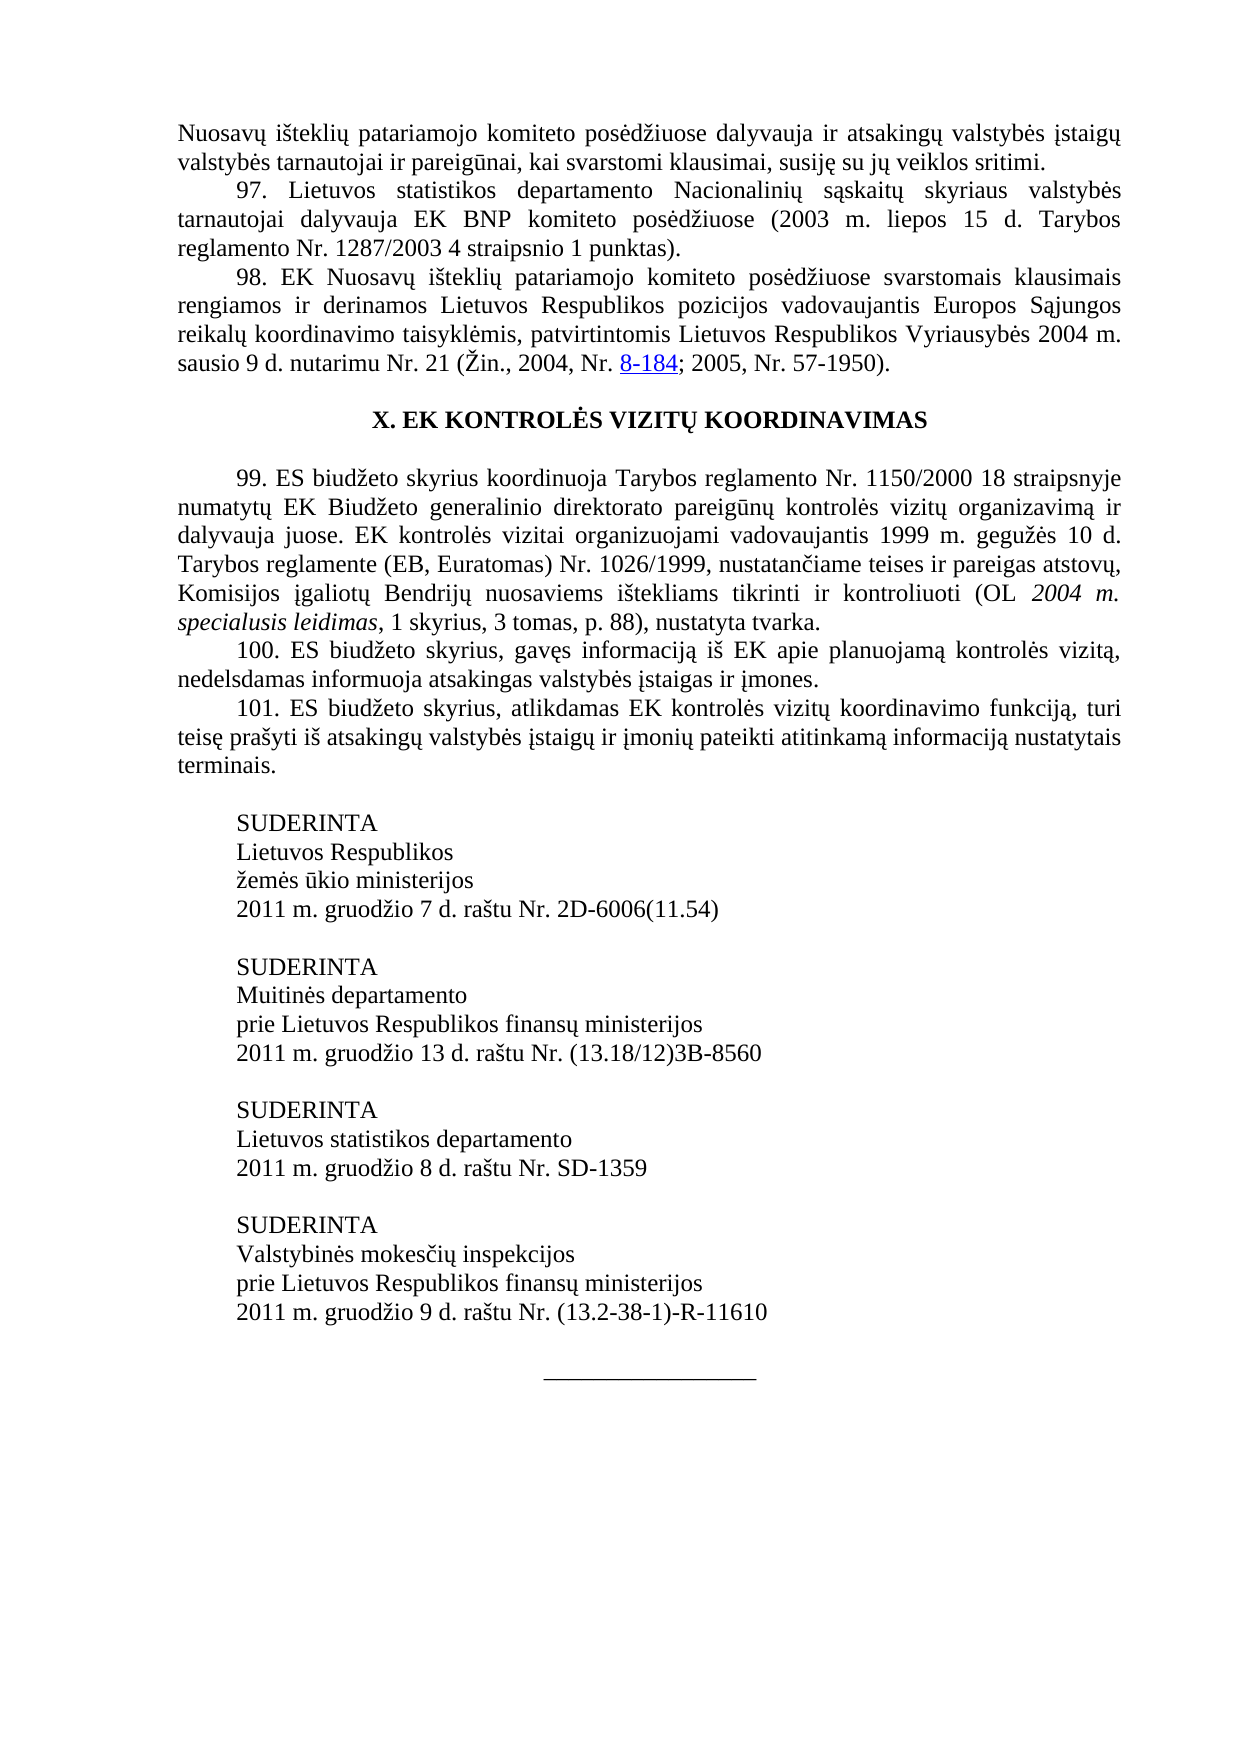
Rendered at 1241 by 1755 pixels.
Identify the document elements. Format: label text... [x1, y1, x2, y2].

text 98. EK Nuosavų išteklių patariamojo komiteto posėdžiuose svarstomais klausimais rengiamos ir derinamos Lietuvos Respublikos pozicijos vadovaujantis Europos Sąjungos reikalų koordinavimo taisyklėmis, patvirtintomis Lietuvos Respublikos Vyriausybės 2004 m. sausio 9 d. nutarimu Nr. 21 (Žin., 2004, Nr. 8-184; 2005, Nr. 57-1950). [177, 262, 1122, 377]
text X. EK KONTROLĖS VIZITŲ KOORDINAVIMAS [177, 406, 1122, 434]
text Nuosavų išteklių patariamojo komiteto posėdžiuose dalyvauja ir atsakingų valstybės įstaigų valstybės tarnautojai ir pareigūnai, kai svarstomi klausimai, susiję su jų veiklos sritimi. [177, 118, 1122, 176]
text žemės ūkio ministerijos [177, 866, 1122, 894]
text Muitinės departamento [177, 981, 1122, 1009]
text 100. ES biudžeto skyrius, gavęs informaciją iš EK apie planuojamą kontrolės vizitą, nedelsdamas informuoja atsakingas valstybės įstaigas ir įmones. [177, 636, 1122, 693]
text SUDERINTA [177, 952, 1122, 981]
text Lietuvos statistikos departamento [177, 1124, 1122, 1153]
text Valstybinės mokesčių inspekcijos [177, 1239, 1122, 1268]
text prie Lietuvos Respublikos finansų ministerijos [177, 1009, 1122, 1038]
text 2011 m. gruodžio 8 d. raštu Nr. SD-1359 [177, 1153, 1122, 1182]
text 97. Lietuvos statistikos departamento Nacionalinių sąskaitų skyriaus valstybės tarnautojai dalyvauja EK BNP komiteto posėdžiuose (2003 m. liepos 15 d. Tarybos reglamento Nr. 1287/2003 4 straipsnio 1 punktas). [177, 176, 1122, 262]
text 2011 m. gruodžio 13 d. raštu Nr. (13.18/12)3B-8560 [177, 1038, 1122, 1067]
text 99. ES biudžeto skyrius koordinuoja Tarybos reglamento Nr. 1150/2000 18 straipsnyje numatytų EK Biudžeto generalinio direktorato pareigūnų kontrolės vizitų organizavimą ir dalyvauja juose. EK kontrolės vizitai organizuojami vadovaujantis 1999 m. gegužės 10 d. Tarybos reglamente (EB, Euratomas) Nr. 1026/1999, nustatančiame teises ir pareigas atstovų, Komisijos įgaliotų Bendrijų nuosaviems ištekliams tikrinti ir kontroliuoti (OL 2004 m. specialusis leidimas, 1 skyrius, 3 tomas, p. 88), nustatyta tvarka. [177, 463, 1122, 636]
text prie Lietuvos Respublikos finansų ministerijos [177, 1268, 1122, 1297]
text 2011 m. gruodžio 7 d. raštu Nr. 2D-6006(11.54) [177, 894, 1122, 923]
text 2011 m. gruodžio 9 d. raštu Nr. (13.2-38-1)-R-11610 [177, 1297, 1122, 1326]
text SUDERINTA [177, 808, 1122, 837]
text SUDERINTA [177, 1096, 1122, 1124]
text 101. ES biudžeto skyrius, atlikdamas EK kontrolės vizitų koordinavimo funkciją, turi teisę prašyti iš atsakingų valstybės įstaigų ir įmonių pateikti atitinkamą informaciją nustatytais terminais. [177, 693, 1122, 779]
text _________________ [177, 1354, 1122, 1383]
text SUDERINTA [177, 1211, 1122, 1239]
text Lietuvos Respublikos [177, 837, 1122, 866]
